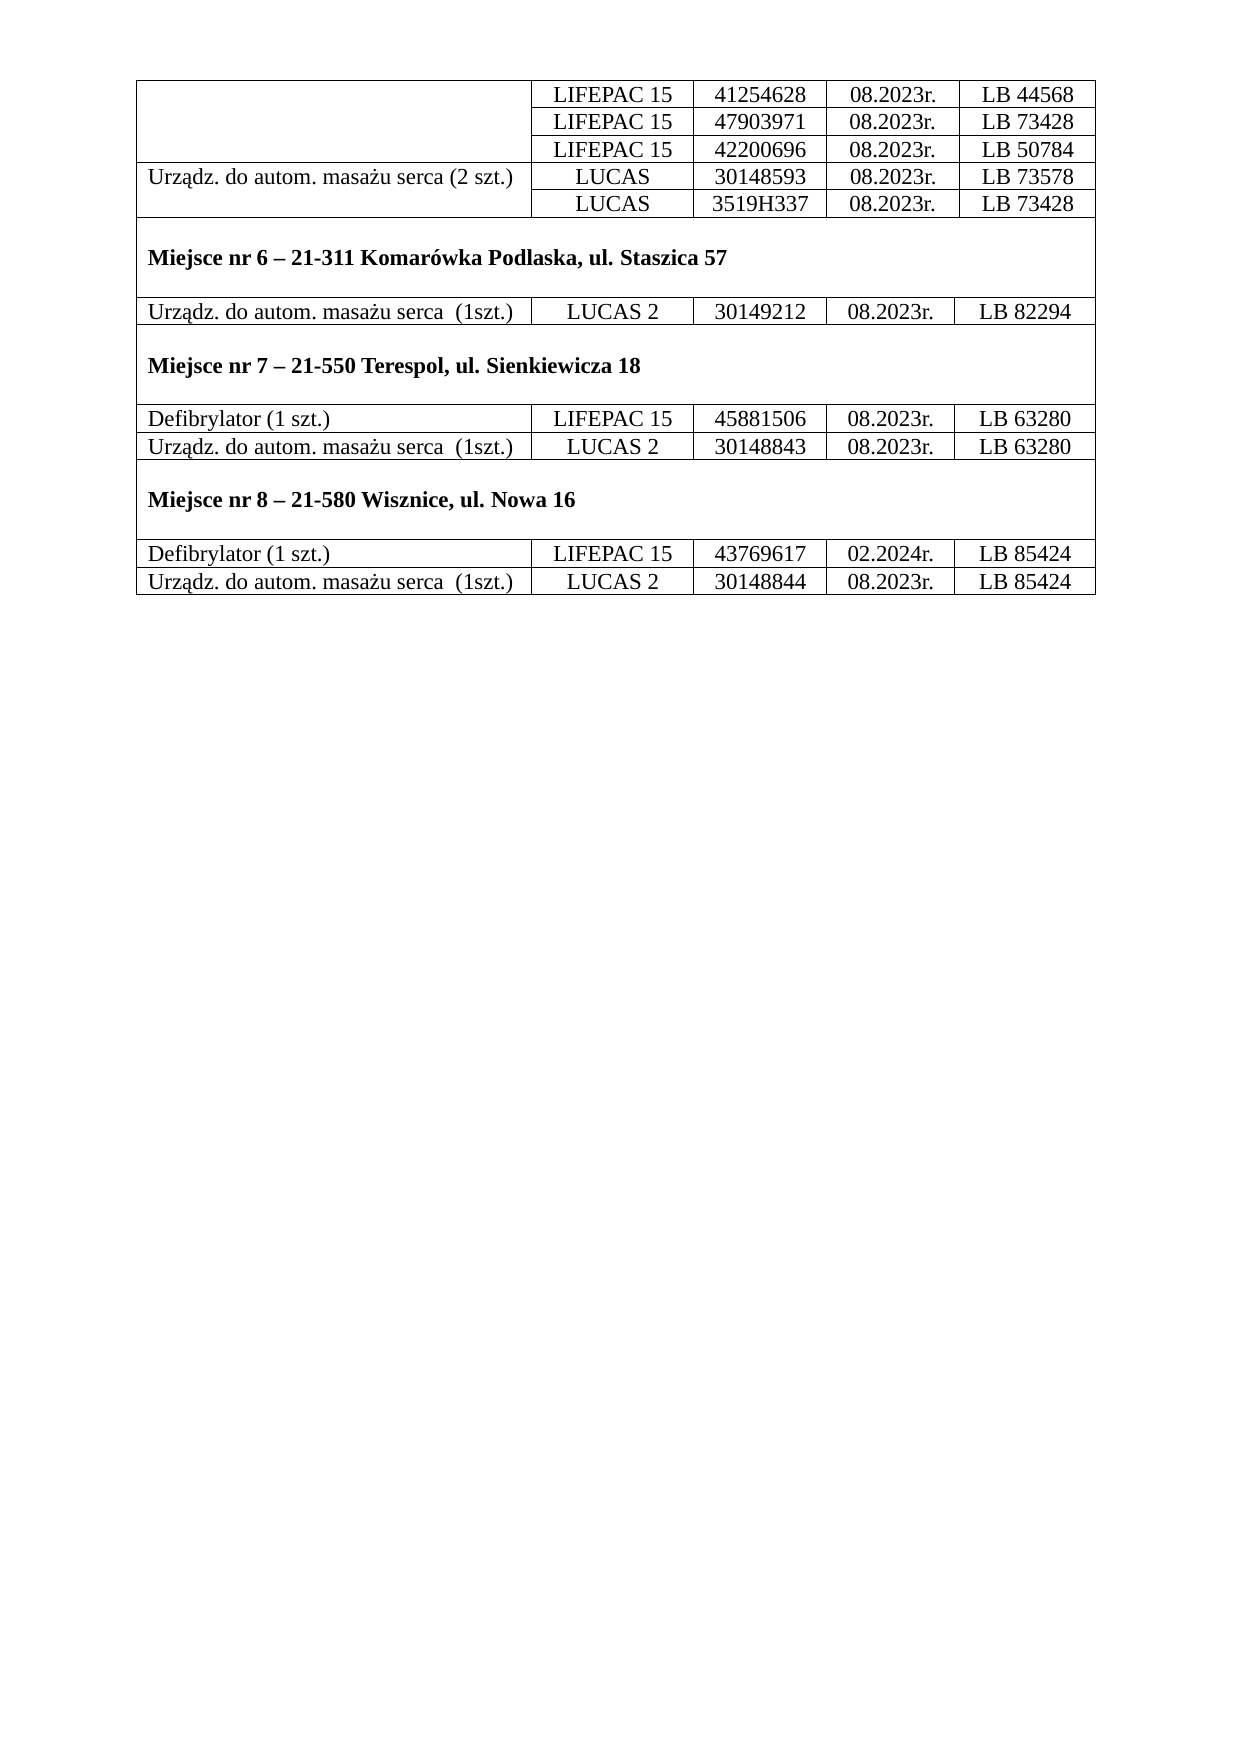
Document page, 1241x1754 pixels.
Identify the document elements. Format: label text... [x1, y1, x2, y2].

table_cell 08.2023r. [827, 190, 959, 217]
table_cell Urządz. do autom. masażu serca (1szt.) [137, 298, 531, 324]
table_cell LB 85424 [955, 568, 1095, 594]
table_cell Defibrylator (1 szt.) [137, 540, 531, 567]
table_cell 30148593 [694, 163, 826, 189]
table_cell LB 73428 [960, 190, 1095, 217]
table_cell LB 63280 [955, 405, 1095, 432]
table_cell LIFEPAC 15 [532, 405, 693, 432]
table_cell LB 44568 [960, 81, 1095, 107]
table_cell LUCAS [532, 190, 693, 217]
table_cell LIFEPAC 15 [532, 540, 693, 567]
table_cell 08.2023r. [827, 163, 959, 189]
table_cell 42200696 [694, 136, 826, 162]
table_cell 45881506 [694, 405, 826, 432]
table_cell LUCAS 2 [532, 433, 693, 459]
table_cell 08.2023r. [827, 108, 959, 134]
table_cell LUCAS [532, 163, 693, 189]
table_cell 08.2023r. [827, 568, 954, 594]
table_cell 08.2023r. [827, 298, 954, 324]
table_cell 08.2023r. [827, 136, 959, 162]
table_cell 08.2023r. [827, 405, 954, 432]
table_cell Miejsce nr 6 – 21-311 Komarówka Podlaska, ul. Staszica 57 [137, 218, 1095, 297]
table_cell LB 82294 [955, 298, 1095, 324]
table_cell LB 73428 [960, 108, 1095, 134]
table_cell LB 50784 [960, 136, 1095, 162]
table_cell LIFEPAC 15 [532, 108, 693, 134]
table_cell 08.2023r. [827, 433, 954, 459]
table_cell Miejsce nr 7 – 21-550 Terespol, ul. Sienkiewicza 18 [137, 325, 1095, 404]
table_cell 43769617 [694, 540, 826, 567]
table_cell Miejsce nr 8 – 21-580 Wisznice, ul. Nowa 16 [137, 460, 1095, 539]
table_cell LUCAS 2 [532, 568, 693, 594]
table_cell LIFEPAC 15 [532, 81, 693, 107]
table_cell [137, 81, 531, 162]
table_cell Urządz. do autom. masażu serca (1szt.) [137, 433, 531, 459]
table_cell LIFEPAC 15 [532, 136, 693, 162]
table_cell LUCAS 2 [532, 298, 693, 324]
table_cell Urządz. do autom. masażu serca (2 szt.) [137, 163, 531, 217]
table_cell Defibrylator (1 szt.) [137, 405, 531, 432]
table_cell 02.2024r. [827, 540, 954, 567]
table_cell Urządz. do autom. masażu serca (1szt.) [137, 568, 531, 594]
table_cell 3519H337 [694, 190, 826, 217]
table_cell 30148844 [694, 568, 826, 594]
table_cell LB 85424 [955, 540, 1095, 567]
table_cell LB 63280 [955, 433, 1095, 459]
table_cell 41254628 [694, 81, 826, 107]
table_cell LB 73578 [960, 163, 1095, 189]
table_cell 47903971 [694, 108, 826, 134]
table_cell 30149212 [694, 298, 826, 324]
table_cell 08.2023r. [827, 81, 959, 107]
table_cell 30148843 [694, 433, 826, 459]
